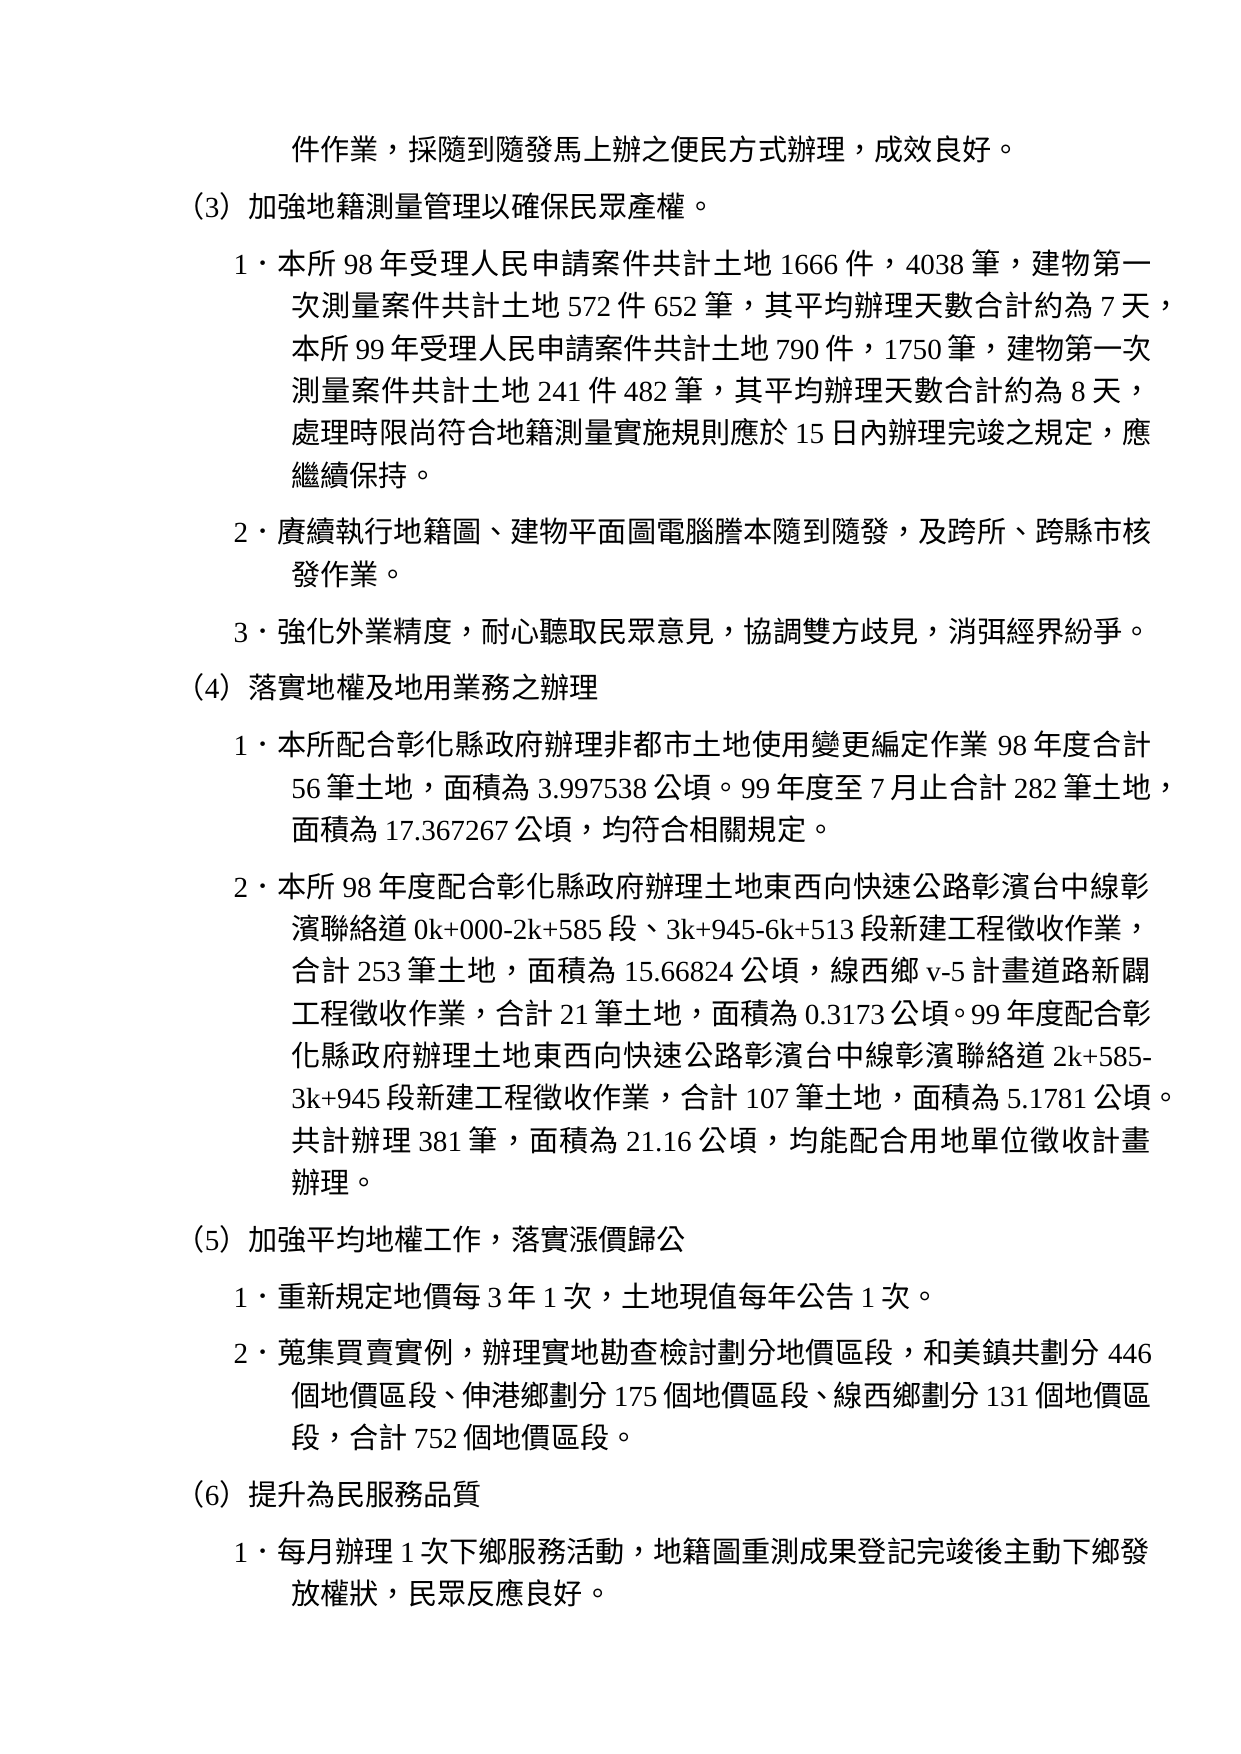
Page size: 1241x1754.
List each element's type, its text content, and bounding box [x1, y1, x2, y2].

list 蒐集買賣實例，辦理實地勘查檢討劃分地價區段，和美鎮共劃分446個地價區段、伸港鄉劃分175個地價區段、線西鄉劃分131個地價區段，合計752個地價區段。 [233, 1330, 1152, 1457]
list 每月辦理1次下鄉服務活動，地籍圖重測成果登記完竣後主動下鄉發放權狀，民眾反應良好。 [233, 1528, 1152, 1613]
list 本所配合彰化縣政府辦理非都市土地使用變更編定作業98年度合計56筆土地，面積為3.997538公頃。99年度至7月止合計282筆土地，面積為17.367267公頃，均符合相關規定。 [233, 722, 1152, 849]
list 件作業，採隨到隨發馬上辦之便民方式辦理，成效良好。 [233, 127, 1152, 169]
list 落實地權及地用業務之辦理 [175, 665, 1152, 707]
list 提升為民服務品質 [175, 1472, 1152, 1514]
list 本所98年受理人民申請案件共計土地1666件，4038筆，建物第一次測量案件共計土地572件652筆，其平均辦理天數合計約為7天，本所99年受理人民申請案件共計土地790件，1750筆，建物第一次測量案件共計土地241件482筆，其平均辦理天數合計約為8天，處理時限尚符合地籍測量實施規則應於15日內辦理完竣之規定，應繼續保持。 [233, 241, 1152, 494]
list 本所98年度配合彰化縣政府辦理土地東西向快速公路彰濱台中線彰濱聯絡道0k+000-2k+585段、3k+945-6k+513段新建工程徵收作業，合計253筆土地，面積為15.66824公頃，線西鄉v-5計畫道路新闢工程徵收作業，合計21筆土地，面積為0.3173公頃。99年度配合彰化縣政府辦理土地東西向快速公路彰濱台中線彰濱聯絡道2k+585-3k+945段新建工程徵收作業，合計107筆土地，面積為5.1781公頃。共計辦理381筆，面積為21.16公頃，均能配合用地單位徵收計畫辦理。 [233, 863, 1152, 1202]
list 重新規定地價每3年1次，土地現值每年公告1次。 [233, 1273, 1152, 1316]
list 賡續執行地籍圖、建物平面圖電腦謄本隨到隨發，及跨所、跨縣市核發作業。 [233, 509, 1152, 594]
list 強化外業精度，耐心聽取民眾意見，協調雙方歧見，消弭經界紛爭。 [233, 608, 1152, 651]
list 加強地籍測量管理以確保民眾產權。 [175, 184, 1152, 226]
list 加強平均地權工作，落實漲價歸公 [175, 1216, 1152, 1259]
